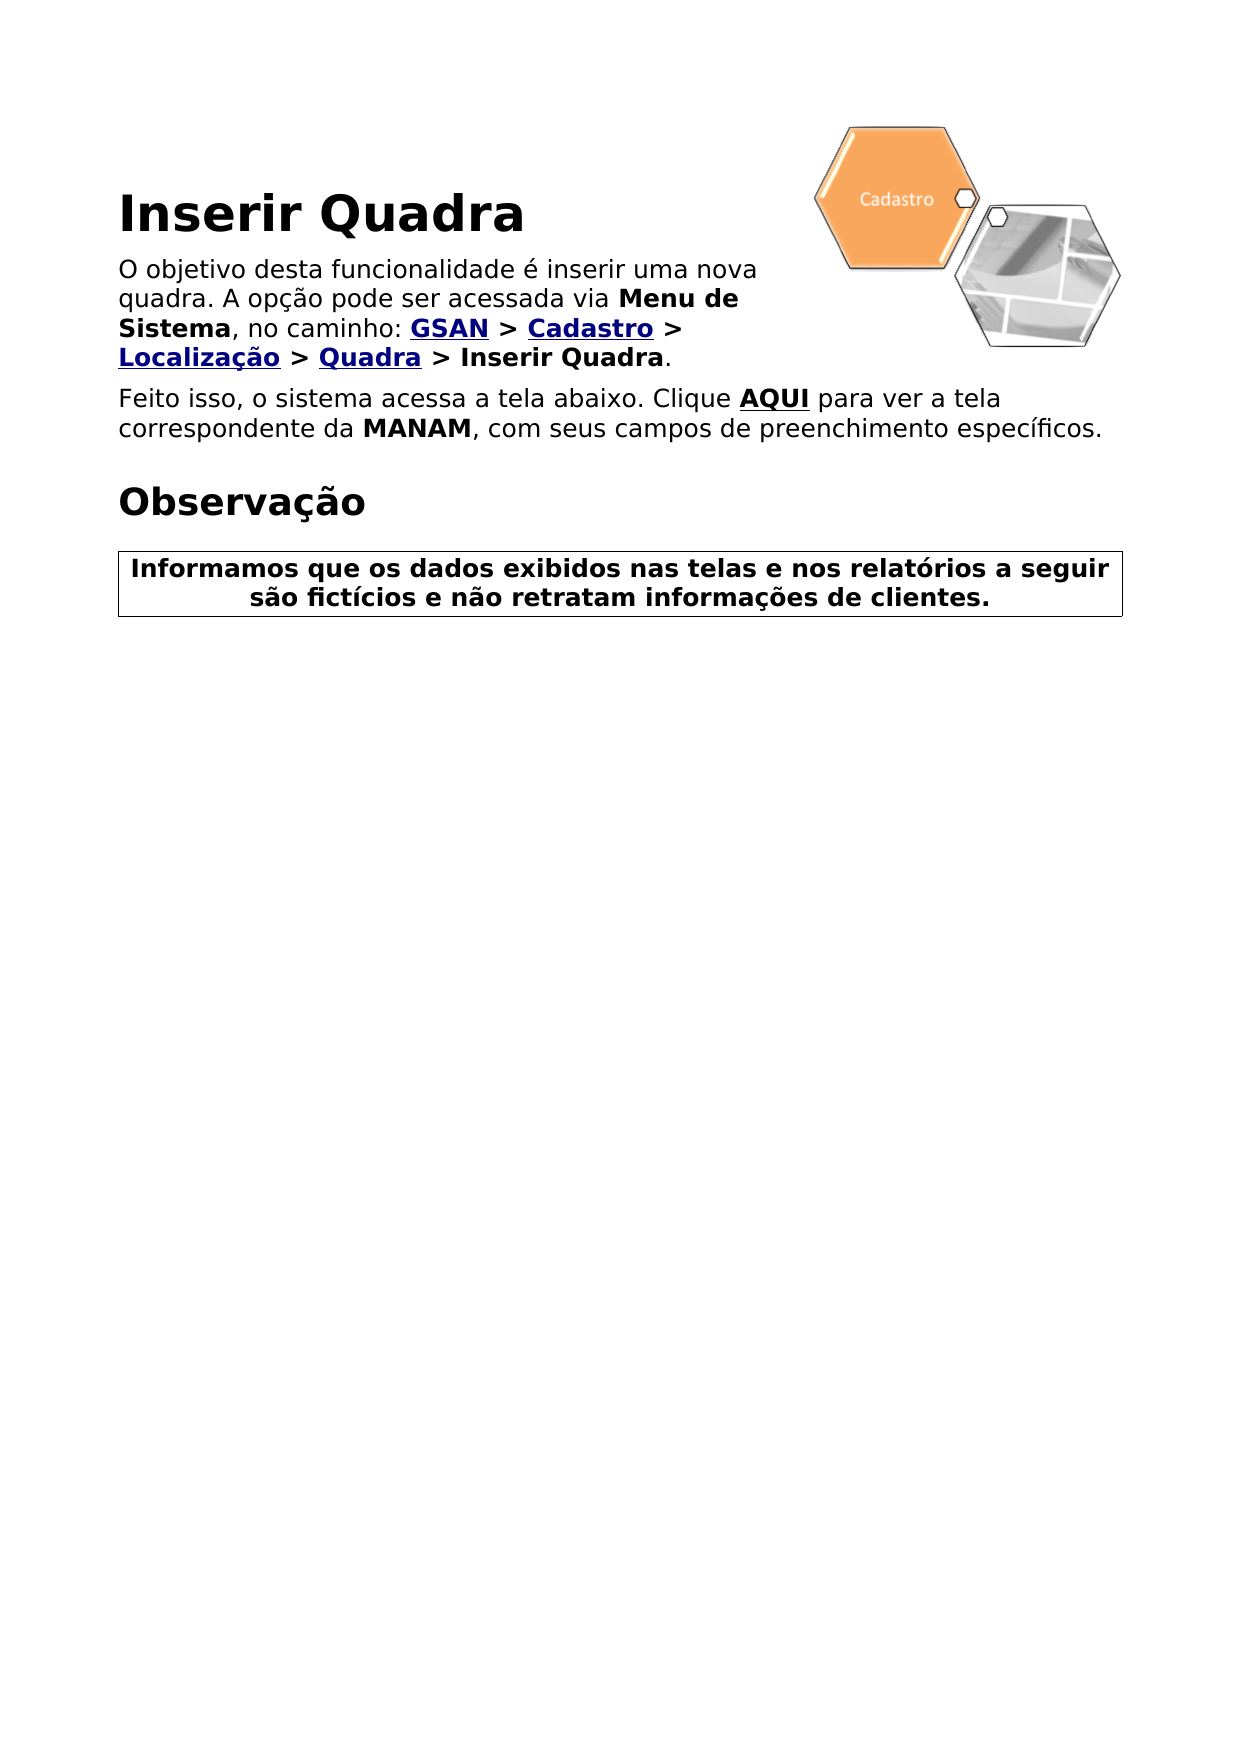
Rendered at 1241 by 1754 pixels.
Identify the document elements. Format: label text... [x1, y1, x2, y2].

text Feito isso, o sistema acessa a tela abaixo. Clique AQUI para ver a tela correspondente da MANAM, com seus campos de preenchimento específicos. [118, 385, 1122, 443]
picture [809, 118, 1123, 353]
text O objetivo desta funcionalidade é inserir uma nova quadra. A opção pode ser acessada via Menu de Sistema, no caminho: GSAN > Cadastro > Localização > Quadra > Inserir Quadra. [118, 256, 1122, 372]
subtitle Inserir Quadra [118, 185, 809, 243]
subtitle Observação [118, 481, 1122, 524]
table_header Informamos que os dados exibidos nas telas e nos relatórios a seguir são fictícios e não retratam informações de clientes. [119, 552, 1122, 616]
